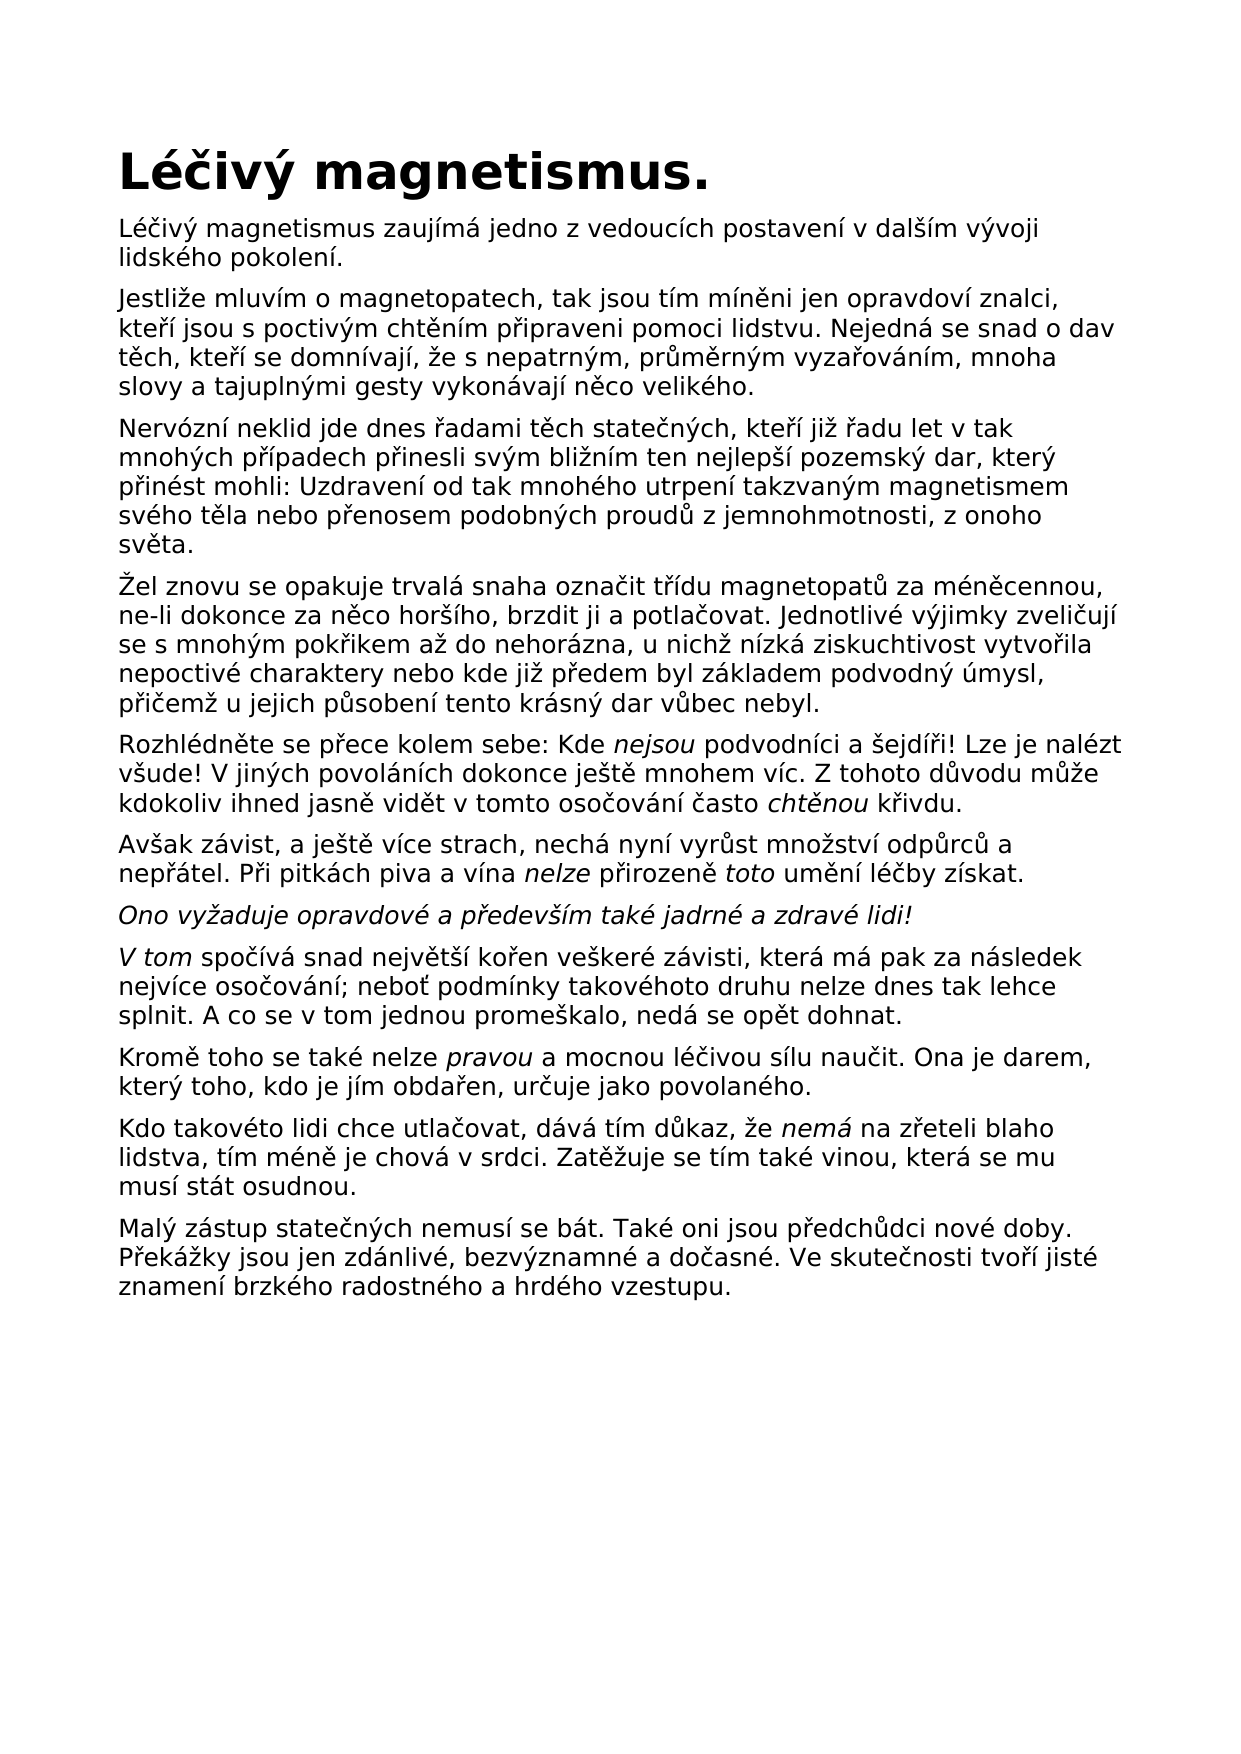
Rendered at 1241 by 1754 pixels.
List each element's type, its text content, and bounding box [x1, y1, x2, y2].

text Kromě toho se také nelze pravou a mocnou léčivou sílu naučit. Ona je darem, který toho, kdo je jím obdařen, určuje jako povolaného. [118, 1043, 1122, 1101]
text Ono vyžaduje opravdové a především také jadrné a zdravé lidi! [118, 901, 1122, 931]
subtitle Léčivý magnetismus. [118, 143, 1122, 201]
text Rozhlédněte se přece kolem sebe: Kde nejsou podvodníci a šejdíři! Lze je nalézt všude! V jiných povoláních dokonce ještě mnohem víc. Z tohoto důvodu může kdokoliv ihned jasně vidět v tomto osočování často chtěnou křivdu. [118, 731, 1122, 818]
text Avšak závist, a ještě více strach, nechá nyní vyrůst množství odpůrců a nepřátel. Při pitkách piva a vína nelze přirozeně toto umění léčby získat. [118, 831, 1122, 889]
text Léčivý magnetismus zaujímá jedno z vedoucích postavení v dalším vývoji lidského pokolení. [118, 214, 1122, 272]
text Kdo takovéto lidi chce utlačovat, dává tím důkaz, že nemá na zřeteli blaho lidstva, tím méně je chová v srdci. Zatěžuje se tím také vinou, která se mu musí stát osudnou. [118, 1114, 1122, 1201]
text Žel znovu se opakuje trvalá snaha označit třídu magnetopatů za méněcennou, ne-li dokonce za něco horšího, brzdit ji a potlačovat. Jednotlivé výjimky zveličují se s mnohým pokřikem až do nehorázna, u nichž nízká ziskuchtivost vytvořila nepoctivé charaktery nebo kde již předem byl základem podvodný úmysl, přičemž u jejich působení tento krásný dar vůbec nebyl. [118, 572, 1122, 718]
text Jestliže mluvím o magnetopatech, tak jsou tím míněni jen opravdoví znalci, kteří jsou s poctivým chtěním připraveni pomoci lidstvu. Nejedná se snad o dav těch, kteří se domnívají, že s nepatrným, průměrným vyzařováním, mnoha slovy a tajuplnými gesty vykonávají něco velikého. [118, 285, 1122, 401]
text Nervózní neklid jde dnes řadami těch statečných, kteří již řadu let v tak mnohých případech přinesli svým bližním ten nejlepší pozemský dar, který přinést mohli: Uzdravení od tak mnohého utrpení takzvaným magnetismem svého těla nebo přenosem podobných proudů z jemnohmotnosti, z onoho světa. [118, 414, 1122, 560]
text Malý zástup statečných nemusí se bát. Také oni jsou předchůdci nové doby. Překážky jsou jen zdánlivé, bezvýznamné a dočasné. Ve skutečnosti tvoří jisté znamení brzkého radostného a hrdého vzestupu. [118, 1214, 1122, 1301]
text V tom spočívá snad největší kořen veškeré závisti, která má pak za následek nejvíce osočování; neboť podmínky takovéhoto druhu nelze dnes tak lehce splnit. A co se v tom jednou promeškalo, nedá se opět dohnat. [118, 943, 1122, 1031]
